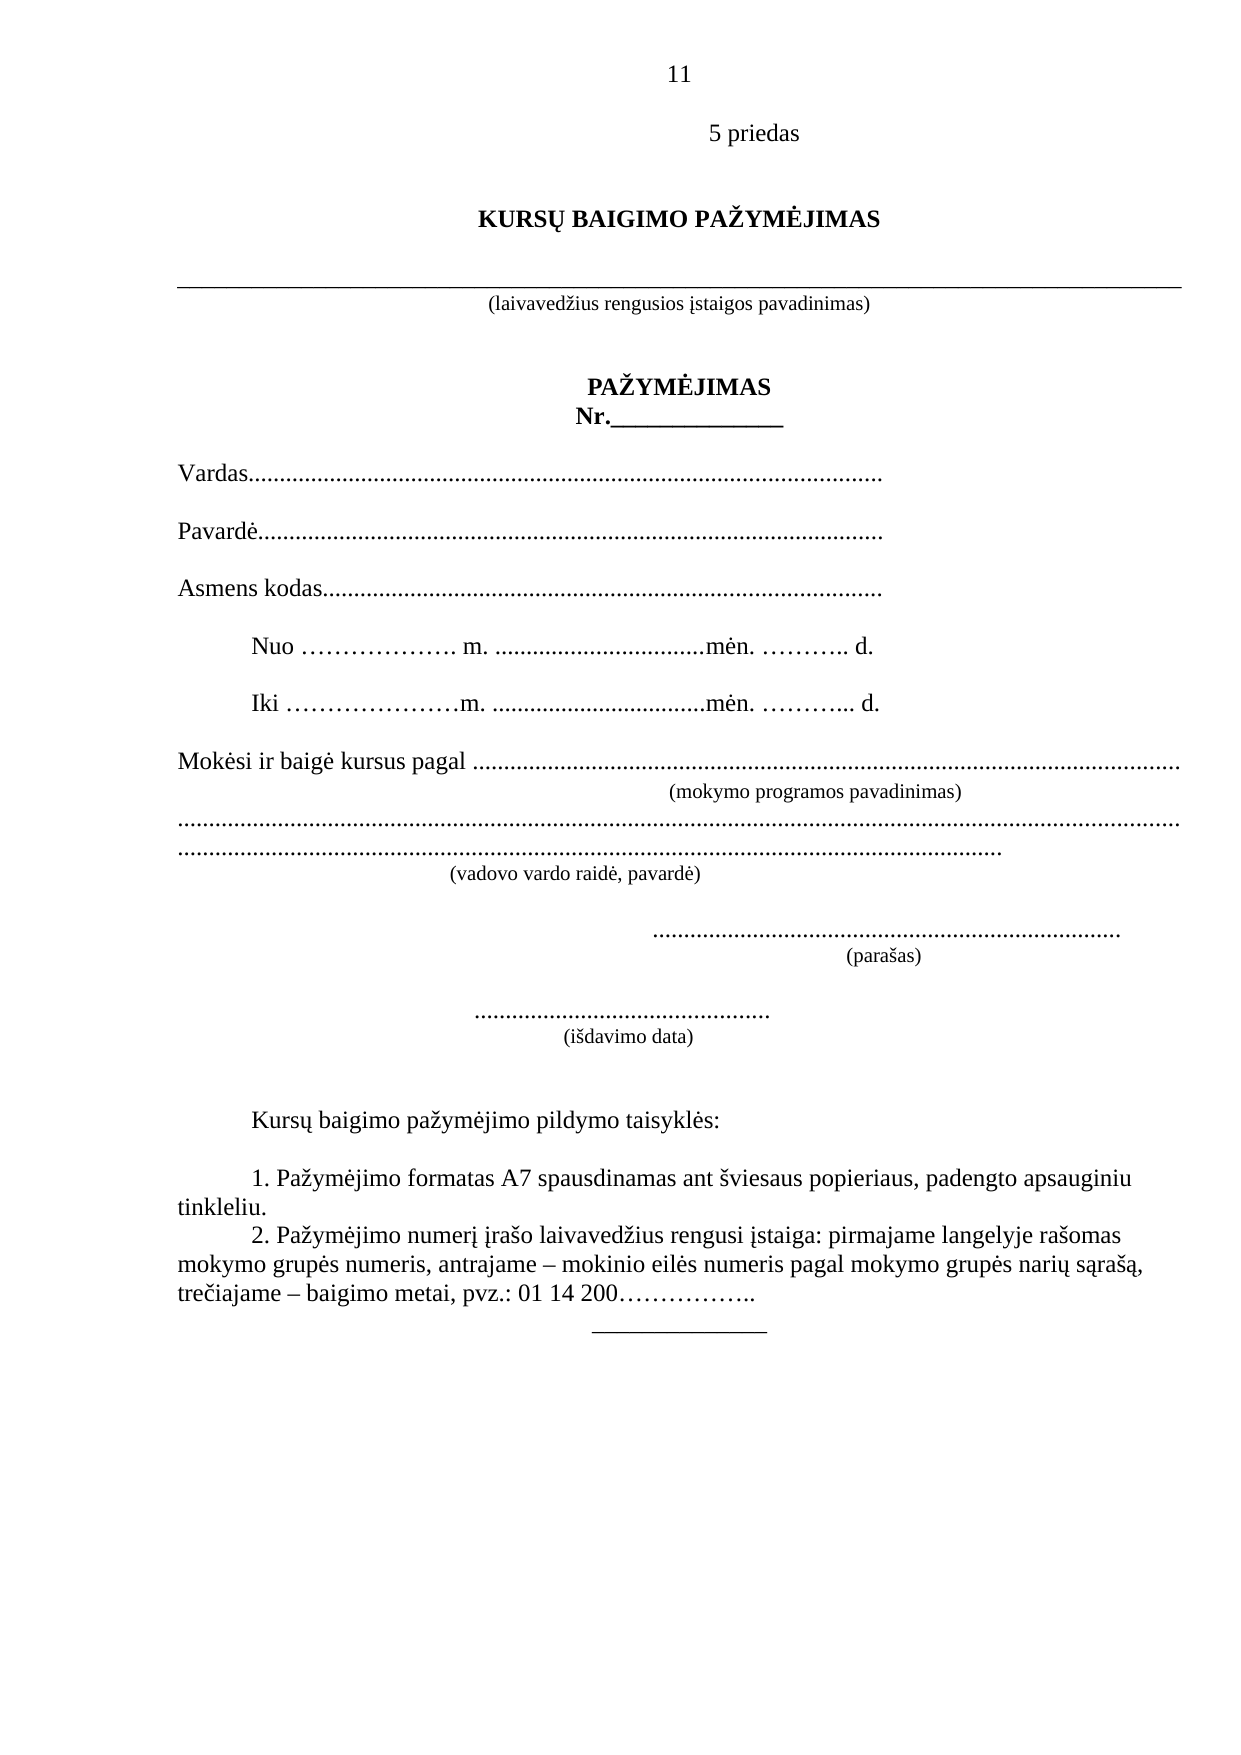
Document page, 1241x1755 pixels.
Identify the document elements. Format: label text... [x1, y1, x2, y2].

text Nuo ………………. m. mėn. ……….. d. [177, 631, 1181, 660]
text Iki …………………m. mėn. ………... d. [177, 688, 1181, 717]
text (vadovo vardo raidė, pavardė) [177, 861, 1181, 885]
text Asmens kodas [177, 573, 1181, 602]
text (mokymo programos pavadinimas) [177, 775, 1181, 803]
text PAŽYMĖJIMAS [177, 372, 1181, 401]
text Nr. [177, 401, 1181, 430]
text 2. Pažymėjimo numerį įrašo laivavedžius rengusi įstaiga: pirmajame langelyje rašomas mokymo grupės numeris, antrajame – mokinio eilės numeris pagal mokymo grupės narių sąrašą, trečiajame – baigimo metai, pvz.: 01 14 200…………….. [177, 1221, 1181, 1307]
text (išdavimo data) [177, 1024, 1181, 1048]
text Mokėsi ir baigė kursus pagal [177, 746, 1181, 775]
text (parašas) [177, 942, 1181, 967]
text Kursų baigimo pažymėjimo pildymo taisyklės: [177, 1106, 1181, 1134]
text (laivavedžius rengusios įstaigos pavadinimas) [177, 291, 1181, 315]
text 1. Pažymėjimo formatas A7 spausdinamas ant šviesaus popieriaus, padengto apsauginiu tinkleliu. [177, 1163, 1181, 1221]
text Pavardė [177, 516, 1181, 545]
text 5 priedas [177, 118, 1181, 147]
text Vardas [177, 458, 1181, 487]
text KURSŲ BAIGIMO PAŽYMĖJIMAS [177, 204, 1181, 233]
text ______________ [177, 1307, 1181, 1336]
